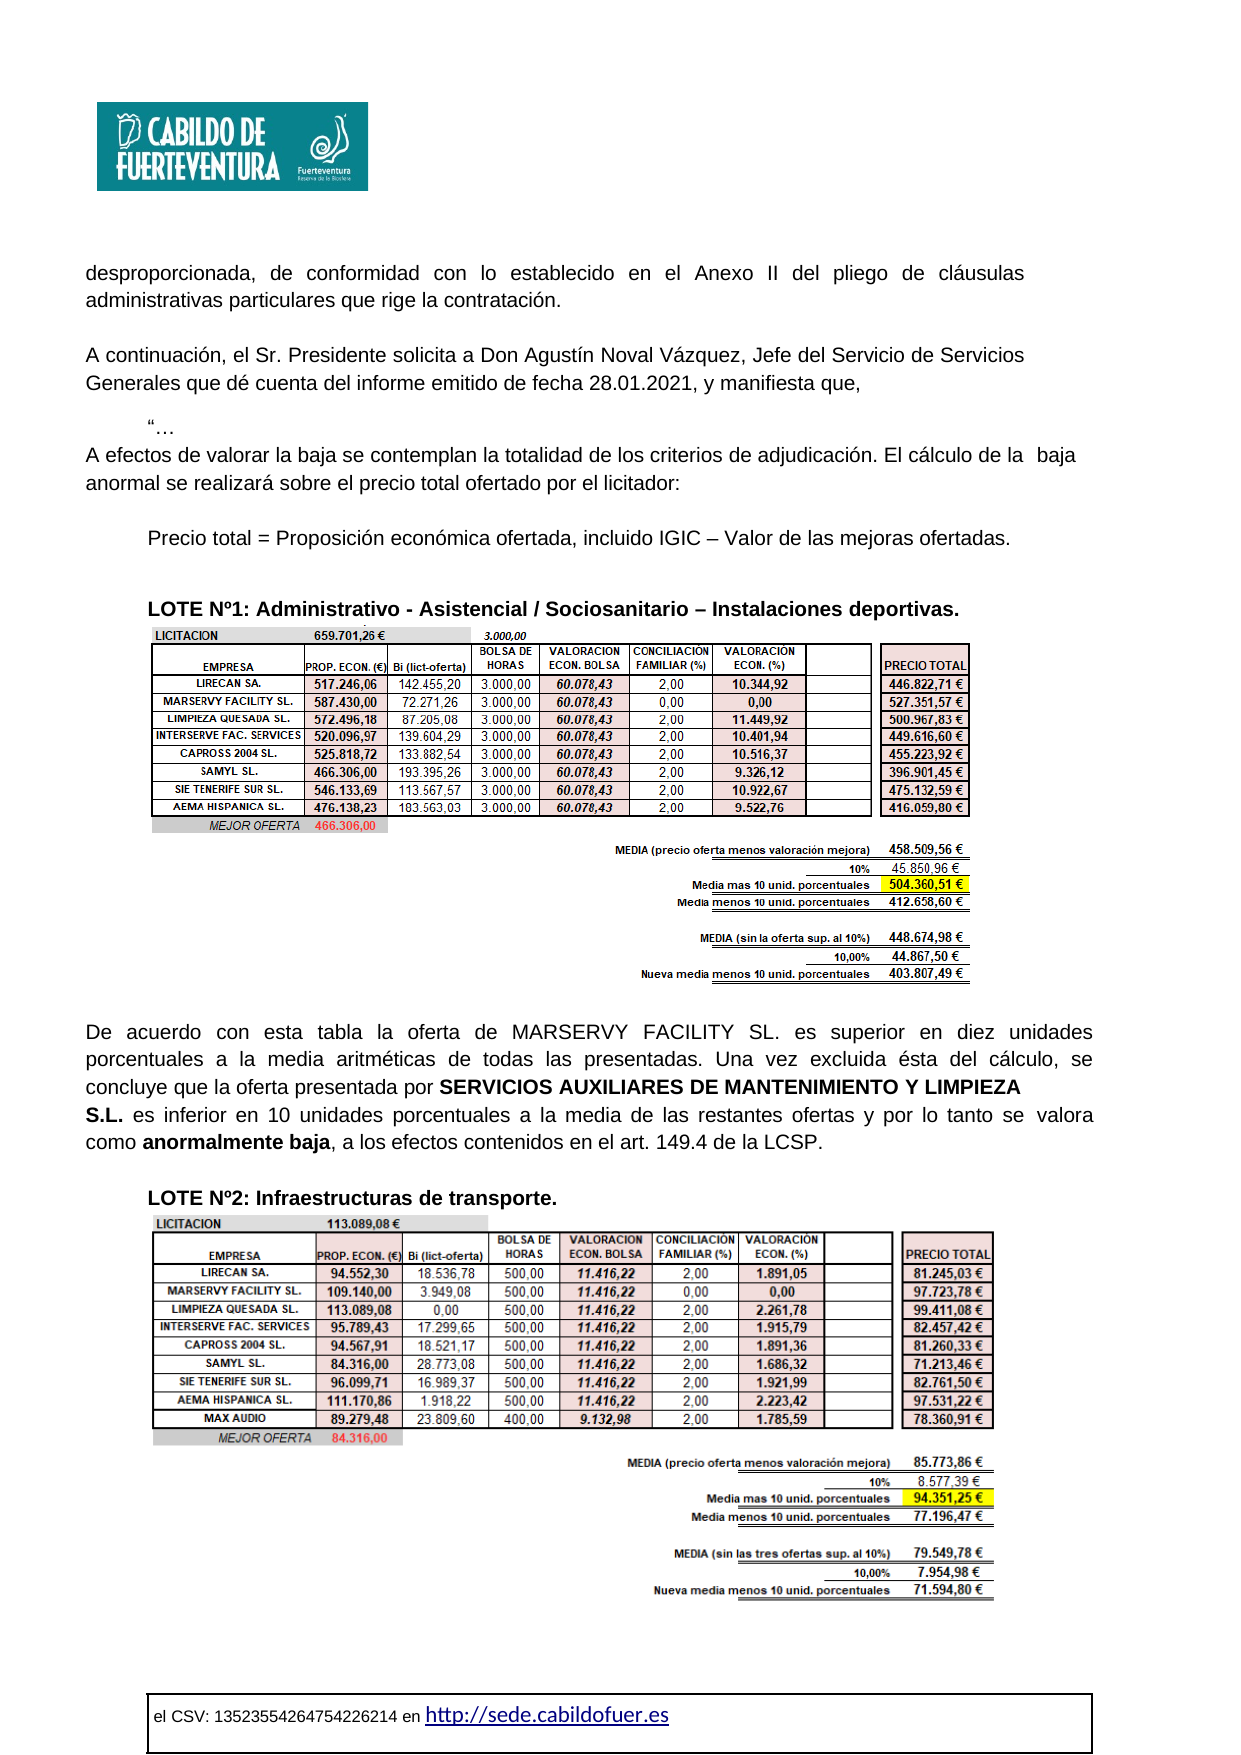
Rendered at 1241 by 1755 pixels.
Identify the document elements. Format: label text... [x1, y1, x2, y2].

text “… [147, 415, 1107, 439]
text De acuerdo con esta tabla la oferta de MARSERVY FACILITY SL. es superior en diez unidades porcentuales a la media aritméticas de todas las presentadas. Una vez excluida ésta del cálculo, se concluye que la oferta presentada por SERVICIOS AUXILIARES DE MANTENIMIENTO Y LIMPIEZA [85, 1019, 1093, 1099]
text A efectos de valorar la baja se contemplan la totalidad de los criterios de adjudicación. El cálculo de la baja anormal se realizará sobre el precio total ofertado por el licitador: [85, 443, 1103, 494]
text Precio total = Proposición económica ofertada, incluido IGIC – Valor de las mejoras ofertadas. [147, 526, 1107, 549]
text A continuación, el Sr. Presidente solicita a Don Agustín Noval Vázquez, Jefe del Servicio de Servicios Generales que dé cuenta del informe emitido de fecha 28.01.2021, y manifiesta que, [85, 343, 1103, 395]
subtitle LOTE Nº1: Administrativo - Asistencial / Sociosanitario – Instalaciones deportivas. [147, 597, 1107, 621]
subtitle LOTE Nº2: Infraestructuras de transporte. [147, 1185, 1107, 1209]
text S.L. es inferior en 10 unidades porcentuales a la media de las restantes ofertas y por lo tanto se valora como anormalmente baja, a los efectos contenidos en el art. 149.4 de la LCSP. [85, 1102, 1103, 1154]
text desproporcionada, de conformidad con lo establecido en el Anexo II del pliego de cláusulas administrativas particulares que rige la contratación. [85, 260, 1103, 312]
